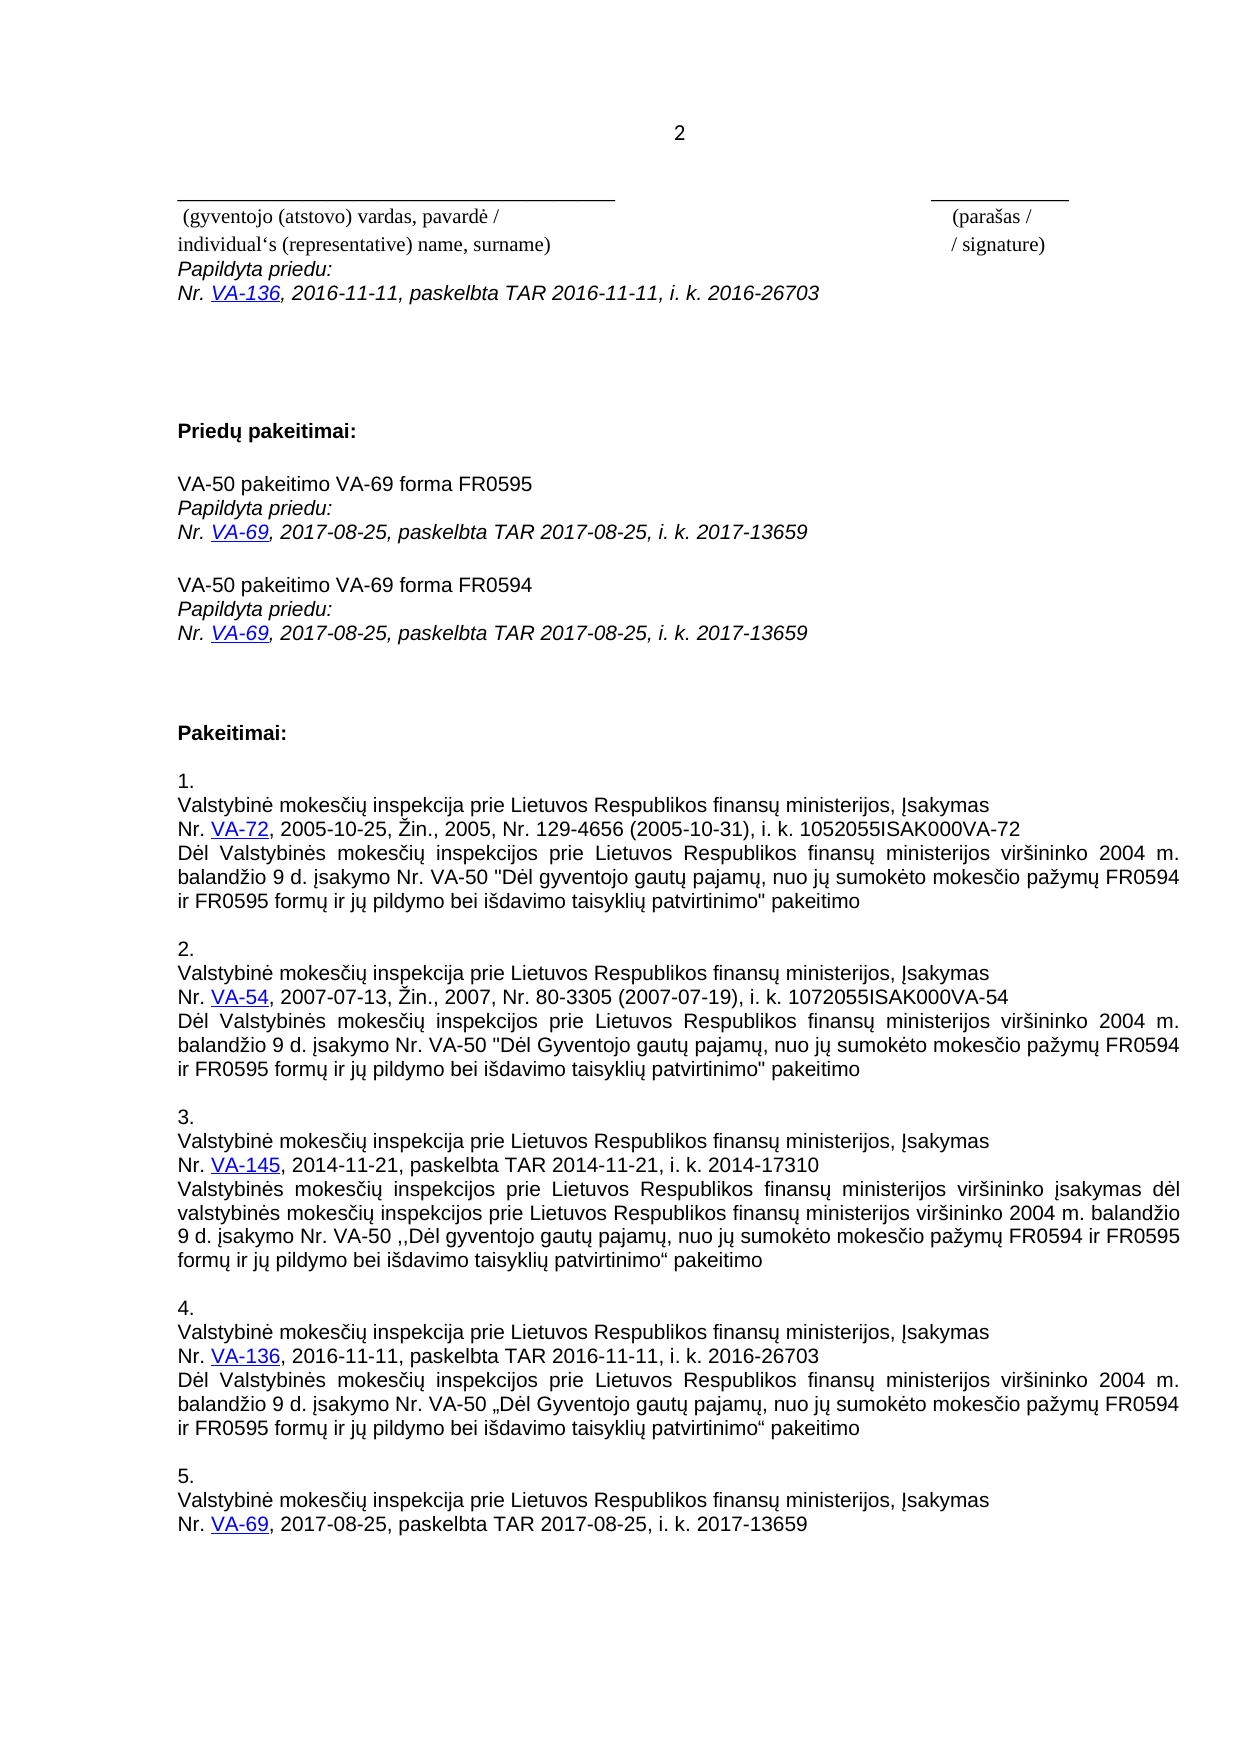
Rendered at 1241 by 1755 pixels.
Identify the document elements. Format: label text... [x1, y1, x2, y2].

text VA-50 pakeitimo VA-69 forma FR0594 [177, 573, 1181, 597]
text Nr. VA-145, 2014-11-21, paskelbta TAR 2014-11-21, i. k. 2014-17310 [177, 1152, 1181, 1176]
text (gyventojo (atstovo) vardas, pavardė / (parašas / [177, 204, 1181, 228]
text individual‘s (representative) name, surname) / signature) [177, 228, 1181, 256]
text Nr. VA-54, 2007-07-13, Žin., 2007, Nr. 80-3305 (2007-07-19), i. k. 1072055ISAK000VA-54 [177, 985, 1181, 1009]
text Priedų pakeitimai: [177, 419, 1181, 443]
text Valstybinė mokesčių inspekcija prie Lietuvos Respublikos finansų ministerijos, Įsakymas [177, 1128, 1181, 1152]
text 5. [177, 1464, 1181, 1488]
text Dėl Valstybinės mokesčių inspekcijos prie Lietuvos Respublikos finansų ministerijos viršininko 2004 m. balandžio 9 d. įsakymo Nr. VA-50 „Dėl Gyventojo gautų pajamų, nuo jų sumokėto mokesčio pažymų FR0594 ir FR0595 formų ir jų pildymo bei išdavimo taisyklių patvirtinimo“ pakeitimo [177, 1368, 1181, 1440]
text Valstybinė mokesčių inspekcija prie Lietuvos Respublikos finansų ministerijos, Įsakymas [177, 793, 1181, 817]
text Pakeitimai: [177, 721, 1181, 745]
text Dėl Valstybinės mokesčių inspekcijos prie Lietuvos Respublikos finansų ministerijos viršininko 2004 m. balandžio 9 d. įsakymo Nr. VA-50 "Dėl Gyventojo gautų pajamų, nuo jų sumokėto mokesčio pažymų FR0594 ir FR0595 formų ir jų pildymo bei išdavimo taisyklių patvirtinimo" pakeitimo [177, 1009, 1181, 1081]
text Valstybinė mokesčių inspekcija prie Lietuvos Respublikos finansų ministerijos, Įsakymas [177, 1320, 1181, 1344]
text Valstybinės mokesčių inspekcijos prie Lietuvos Respublikos finansų ministerijos viršininko įsakymas dėl valstybinės mokesčių inspekcijos prie Lietuvos Respublikos finansų ministerijos viršininko 2004 m. balandžio 9 d. įsakymo Nr. VA-50 ,,Dėl gyventojo gautų pajamų, nuo jų sumokėto mokesčio pažymų FR0594 ir FR0595 formų ir jų pildymo bei išdavimo taisyklių patvirtinimo“ pakeitimo [177, 1176, 1181, 1272]
text Nr. VA-69, 2017-08-25, paskelbta TAR 2017-08-25, i. k. 2017-13659 [177, 1512, 1181, 1536]
text Dėl Valstybinės mokesčių inspekcijos prie Lietuvos Respublikos finansų ministerijos viršininko 2004 m. balandžio 9 d. įsakymo Nr. VA-50 "Dėl gyventojo gautų pajamų, nuo jų sumokėto mokesčio pažymų FR0594 ir FR0595 formų ir jų pildymo bei išdavimo taisyklių patvirtinimo" pakeitimo [177, 841, 1181, 913]
text Papildyta priedu: [177, 256, 1181, 280]
text Valstybinė mokesčių inspekcija prie Lietuvos Respublikos finansų ministerijos, Įsakymas [177, 961, 1181, 985]
text Nr. VA-136, 2016-11-11, paskelbta TAR 2016-11-11, i. k. 2016-26703 [177, 280, 1181, 304]
text 2. [177, 937, 1181, 961]
text 1. [177, 769, 1181, 793]
text Nr. VA-69, 2017-08-25, paskelbta TAR 2017-08-25, i. k. 2017-13659 [177, 621, 1181, 644]
text Valstybinė mokesčių inspekcija prie Lietuvos Respublikos finansų ministerijos, Įsakymas [177, 1488, 1181, 1512]
text Nr. VA-136, 2016-11-11, paskelbta TAR 2016-11-11, i. k. 2016-26703 [177, 1344, 1181, 1368]
text ___________________________________ ___________ [177, 175, 1181, 204]
text VA-50 pakeitimo VA-69 forma FR0595 [177, 472, 1181, 496]
text Papildyta priedu: [177, 597, 1181, 621]
text Nr. VA-72, 2005-10-25, Žin., 2005, Nr. 129-4656 (2005-10-31), i. k. 1052055ISAK000VA-72 [177, 817, 1181, 841]
text 3. [177, 1104, 1181, 1128]
text Nr. VA-69, 2017-08-25, paskelbta TAR 2017-08-25, i. k. 2017-13659 [177, 520, 1181, 544]
text 4. [177, 1296, 1181, 1320]
text Papildyta priedu: [177, 496, 1181, 520]
